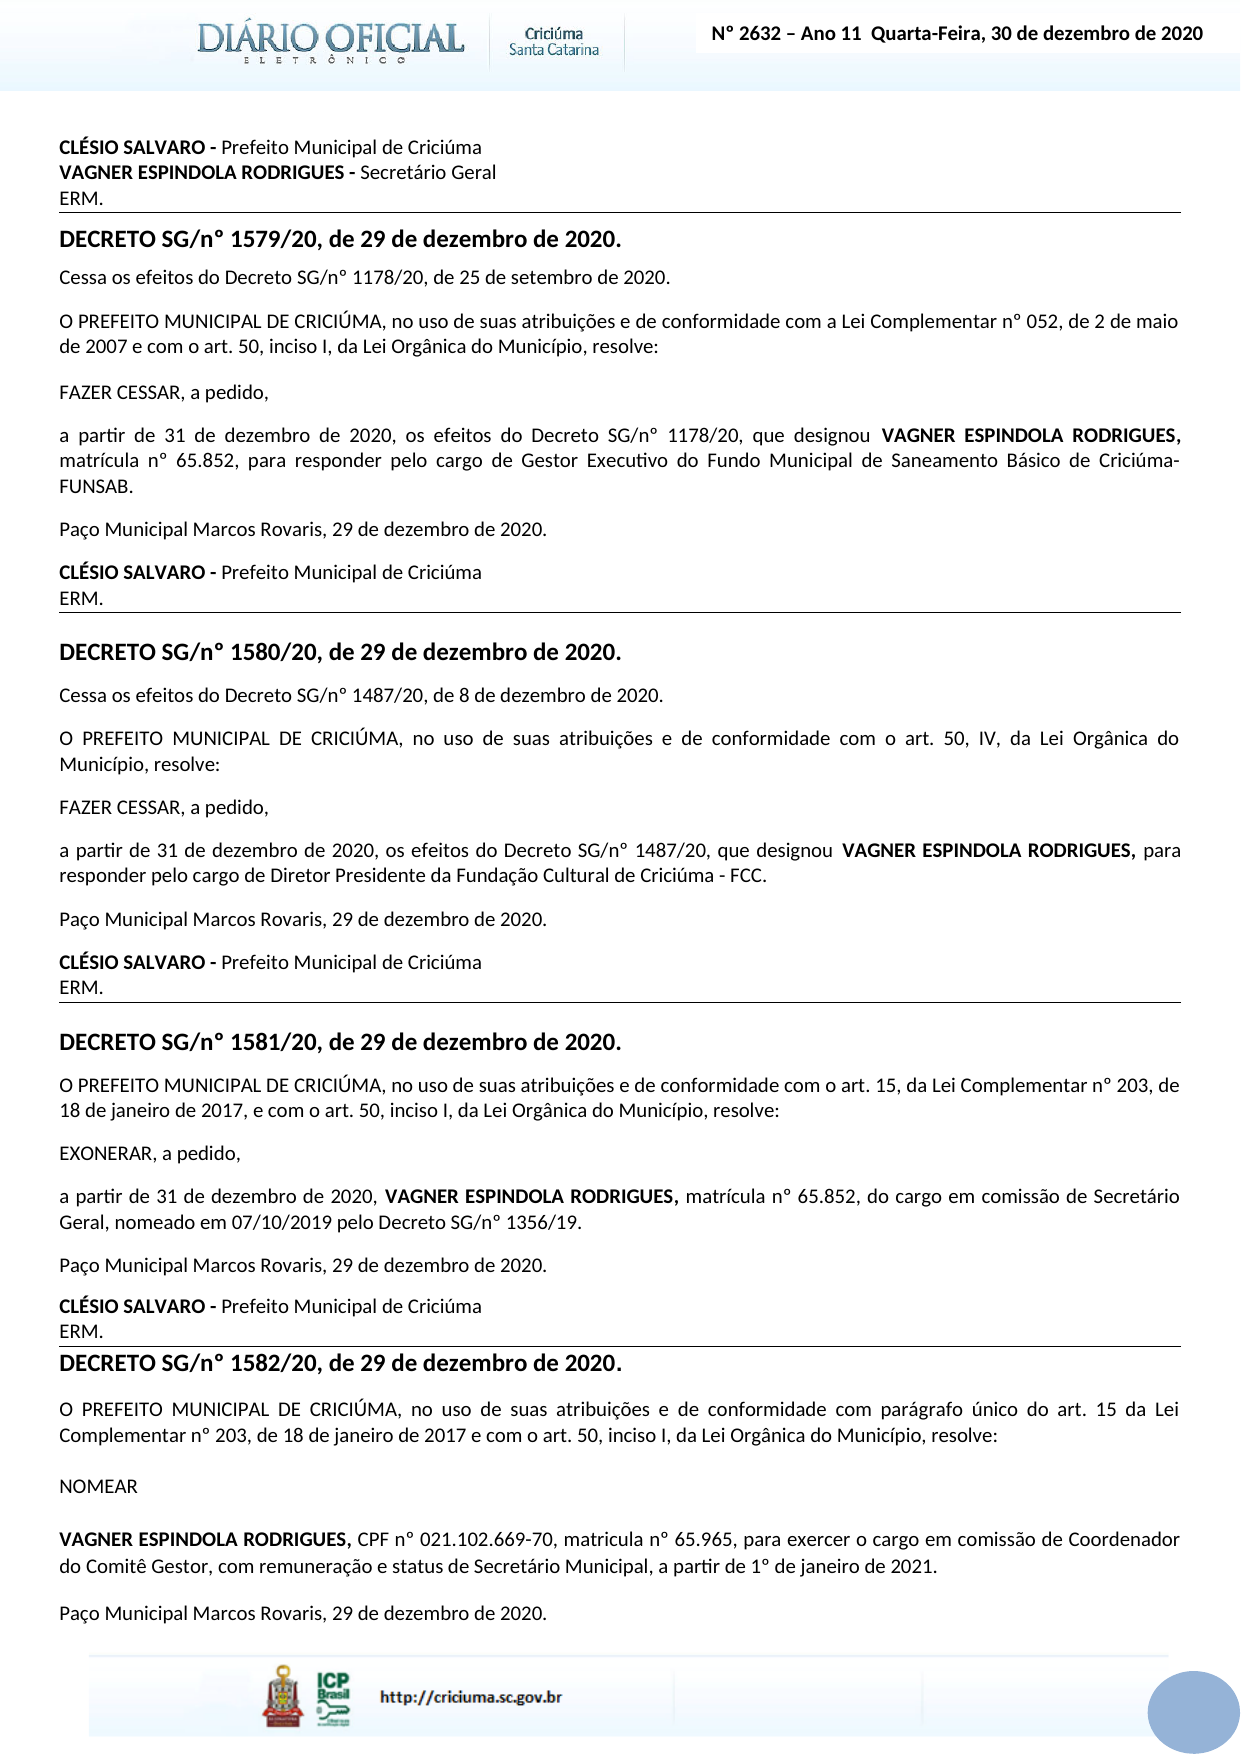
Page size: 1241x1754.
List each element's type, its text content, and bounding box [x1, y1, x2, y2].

text FAZER CESSAR, a pedido, [59, 794, 1181, 819]
text CLÉSIO SALVARO - Prefeito Municipal de Criciúma [59, 1293, 1181, 1318]
text ERM. [59, 974, 1181, 1002]
text Paço Municipal Marcos Rovaris, 29 de dezembro de 2020. [59, 906, 1181, 931]
text a partir de 31 de dezembro de 2020, os efeitos do Decreto SG/nº 1487/20, que designou VAGNER ESPINDOLA RODRIGUES, para responder pelo cargo de Diretor Presidente da Fundação Cultural de Criciúma - FCC. [59, 837, 1181, 888]
text VAGNER ESPINDOLA RODRIGUES - Secretário Geral [59, 159, 1181, 185]
text Paço Municipal Marcos Rovaris, 29 de dezembro de 2020. [59, 516, 1181, 542]
text a partir de 31 de dezembro de 2020, os efeitos do Decreto SG/nº 1178/20, que designou VAGNER ESPINDOLA RODRIGUES, matrícula nº 65.852, para responder pelo cargo de Gestor Executivo do Fundo Municipal de Saneamento Básico de Criciúma- FUNSAB. [59, 422, 1181, 498]
text Paço Municipal Marcos Rovaris, 29 de dezembro de 2020. [59, 1600, 1181, 1626]
text O PREFEITO MUNICIPAL DE CRICIÚMA, no uso de suas atribuições e de conformidade com parágrafo único do art. 15 da Lei Complementar nº 203, de 18 de janeiro de 2017 e com o art. 50, inciso I, da Lei Orgânica do Município, resolve: [59, 1396, 1181, 1448]
text ERM. [59, 1318, 1181, 1346]
text CLÉSIO SALVARO - Prefeito Municipal de Criciúma [59, 559, 1181, 585]
text DECRETO SG/nº 1580/20, de 29 de dezembro de 2020. [59, 636, 1181, 667]
text DECRETO SG/nº 1582/20, de 29 de dezembro de 2020. [59, 1347, 1181, 1378]
text O PREFEITO MUNICIPAL DE CRICIÚMA, no uso de suas atribuições e de conformidade com a Lei Complementar nº 052, de 2 de maio de 2007 e com o art. 50, inciso I, da Lei Orgânica do Município, resolve: [59, 308, 1181, 359]
text Paço Municipal Marcos Rovaris, 29 de dezembro de 2020. [59, 1252, 1181, 1278]
text DECRETO SG/nº 1579/20, de 29 de dezembro de 2020. [59, 224, 1181, 254]
text NOMEAR [59, 1473, 1181, 1498]
text O PREFEITO MUNICIPAL DE CRICIÚMA, no uso de suas atribuições e de conformidade com o art. 15, da Lei Complementar nº 203, de 18 de janeiro de 2017, e com o art. 50, inciso I, da Lei Orgânica do Município, resolve: [59, 1072, 1181, 1123]
text O PREFEITO MUNICIPAL DE CRICIÚMA, no uso de suas atribuições e de conformidade com o art. 50, IV, da Lei Orgânica do Município, resolve: [59, 725, 1181, 776]
text CLÉSIO SALVARO - Prefeito Municipal de Criciúma [59, 949, 1181, 974]
text ERM. [59, 585, 1181, 612]
text ERM. [59, 185, 1181, 212]
text CLÉSIO SALVARO - Prefeito Municipal de Criciúma [59, 134, 1181, 159]
text FAZER CESSAR, a pedido, [59, 379, 1181, 404]
text Cessa os efeitos do Decreto SG/nº 1487/20, de 8 de dezembro de 2020. [59, 682, 1181, 708]
text VAGNER ESPINDOLA RODRIGUES, CPF nº 021.102.669-70, matricula nº 65.965, para exercer o cargo em comissão de Coordenador do Comitê Gestor, com remuneração e status de Secretário Municipal, a partir de 1º de janeiro de 2021. [59, 1526, 1181, 1578]
text DECRETO SG/nº 1581/20, de 29 de dezembro de 2020. [59, 1026, 1181, 1057]
text EXONERAR, a pedido, [59, 1141, 1181, 1166]
text a partir de 31 de dezembro de 2020, VAGNER ESPINDOLA RODRIGUES, matrícula nº 65.852, do cargo em comissão de Secretário Geral, nomeado em 07/10/2019 pelo Decreto SG/nº 1356/19. [59, 1184, 1181, 1234]
text Cessa os efeitos do Decreto SG/nº 1178/20, de 25 de setembro de 2020. [59, 264, 1181, 290]
